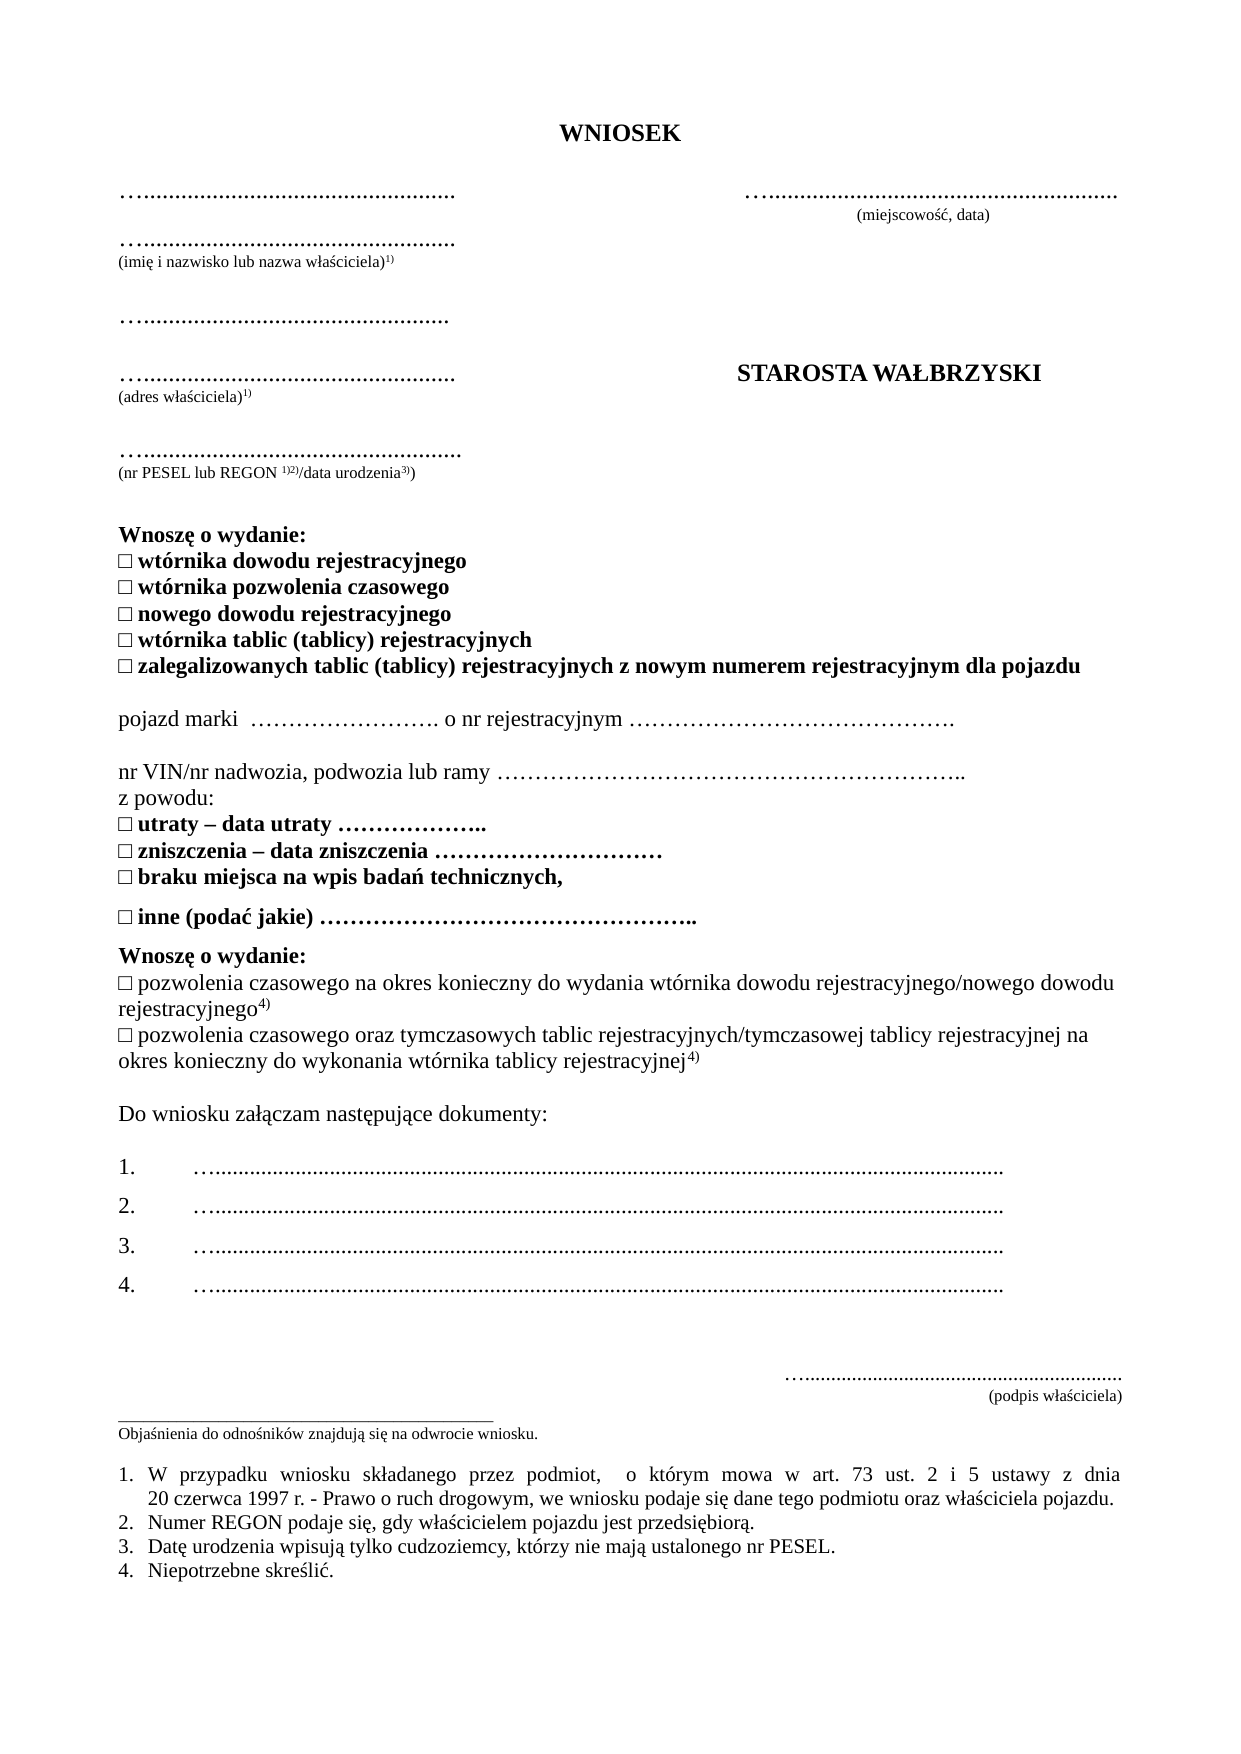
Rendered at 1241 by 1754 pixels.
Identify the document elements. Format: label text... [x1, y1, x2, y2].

list Numer REGON podaje się, gdy właścicielem pojazdu jest przedsiębiorą. [118, 1510, 1122, 1534]
text WNIOSEK [118, 118, 1122, 147]
text …................................................. [118, 300, 1122, 329]
text □ wtórnika dowodu rejestracyjnego [118, 547, 1122, 573]
text (podpis właściciela) [118, 1385, 1122, 1404]
list Niepotrzebne skreślić. [118, 1558, 1122, 1582]
text ….................................................. [118, 223, 1122, 252]
text □ utraty – data utraty ……………….. [118, 811, 1122, 837]
text □ nowego dowodu rejestracyjnego [118, 600, 1122, 626]
text …............................................................. [118, 1361, 1122, 1385]
list W przypadku wniosku składanego przez podmiot, o którym mowa w art. 73 ust. 2 i 5 ustawy z dnia 20 czerwca 1997 r. - Prawo o ruch drogowym, we wniosku podaje się dane tego podmiotu oraz właściciela pojazdu. [118, 1462, 1122, 1510]
text ….................................................. STAROSTA WAŁBRZYSKI [118, 358, 1122, 386]
text (miejscowość, data) [118, 204, 1122, 223]
text (adres właściciela)1) [118, 386, 1122, 406]
text Wnoszę o wydanie: [118, 521, 1122, 547]
text □ braku miejsca na wpis badań technicznych, [118, 863, 1122, 889]
text □ inne (podać jakie) ………………………………………….. [118, 903, 1122, 929]
text □ wtórnika pozwolenia czasowego [118, 573, 1122, 600]
list Datę urodzenia wpisują tylko cudzoziemcy, którzy nie mają ustalonego nr PESEL. [118, 1534, 1122, 1558]
text (nr PESEL lub REGON 1)2)/data urodzenia3)) [118, 463, 1122, 482]
list ….......................................................................................................................................... [118, 1153, 1122, 1179]
text pojazd marki ……………………. o nr rejestracyjnym ……………………………………. [118, 705, 1122, 731]
text □ zalegalizowanych tablic (tablicy) rejestracyjnych z nowym numerem rejestracyjnym dla pojazdu [118, 652, 1122, 679]
text □ pozwolenia czasowego na okres konieczny do wydania wtórnika dowodu rejestracyjnego/nowego dowodu rejestracyjnego4) [118, 968, 1122, 1021]
text Do wniosku załączam następujące dokumenty: [118, 1100, 1122, 1127]
text Objaśnienia do odnośników znajdują się na odwrocie wniosku. [118, 1424, 1122, 1443]
list ….......................................................................................................................................... [118, 1192, 1122, 1219]
text …................................................... [118, 434, 1122, 463]
text nr VIN/nr nadwozia, podwozia lub ramy …………………………………………………….. [118, 758, 1122, 784]
text Wnoszę o wydanie: [118, 942, 1122, 968]
text _____________________________________________ [118, 1404, 1122, 1424]
text ….................................................. …........................................................ [118, 176, 1122, 204]
list ….......................................................................................................................................... [118, 1232, 1122, 1258]
text □ wtórnika tablic (tablicy) rejestracyjnych [118, 626, 1122, 652]
list ….......................................................................................................................................... [118, 1271, 1122, 1298]
text □ zniszczenia – data zniszczenia ………………………… [118, 837, 1122, 863]
text □ pozwolenia czasowego oraz tymczasowych tablic rejestracyjnych/tymczasowej tablicy rejestracyjnej na okres konieczny do wykonania wtórnika tablicy rejestracyjnej4) [118, 1021, 1122, 1074]
text z powodu: [118, 784, 1122, 811]
text (imię i nazwisko lub nazwa właściciela)1) [118, 252, 1122, 271]
